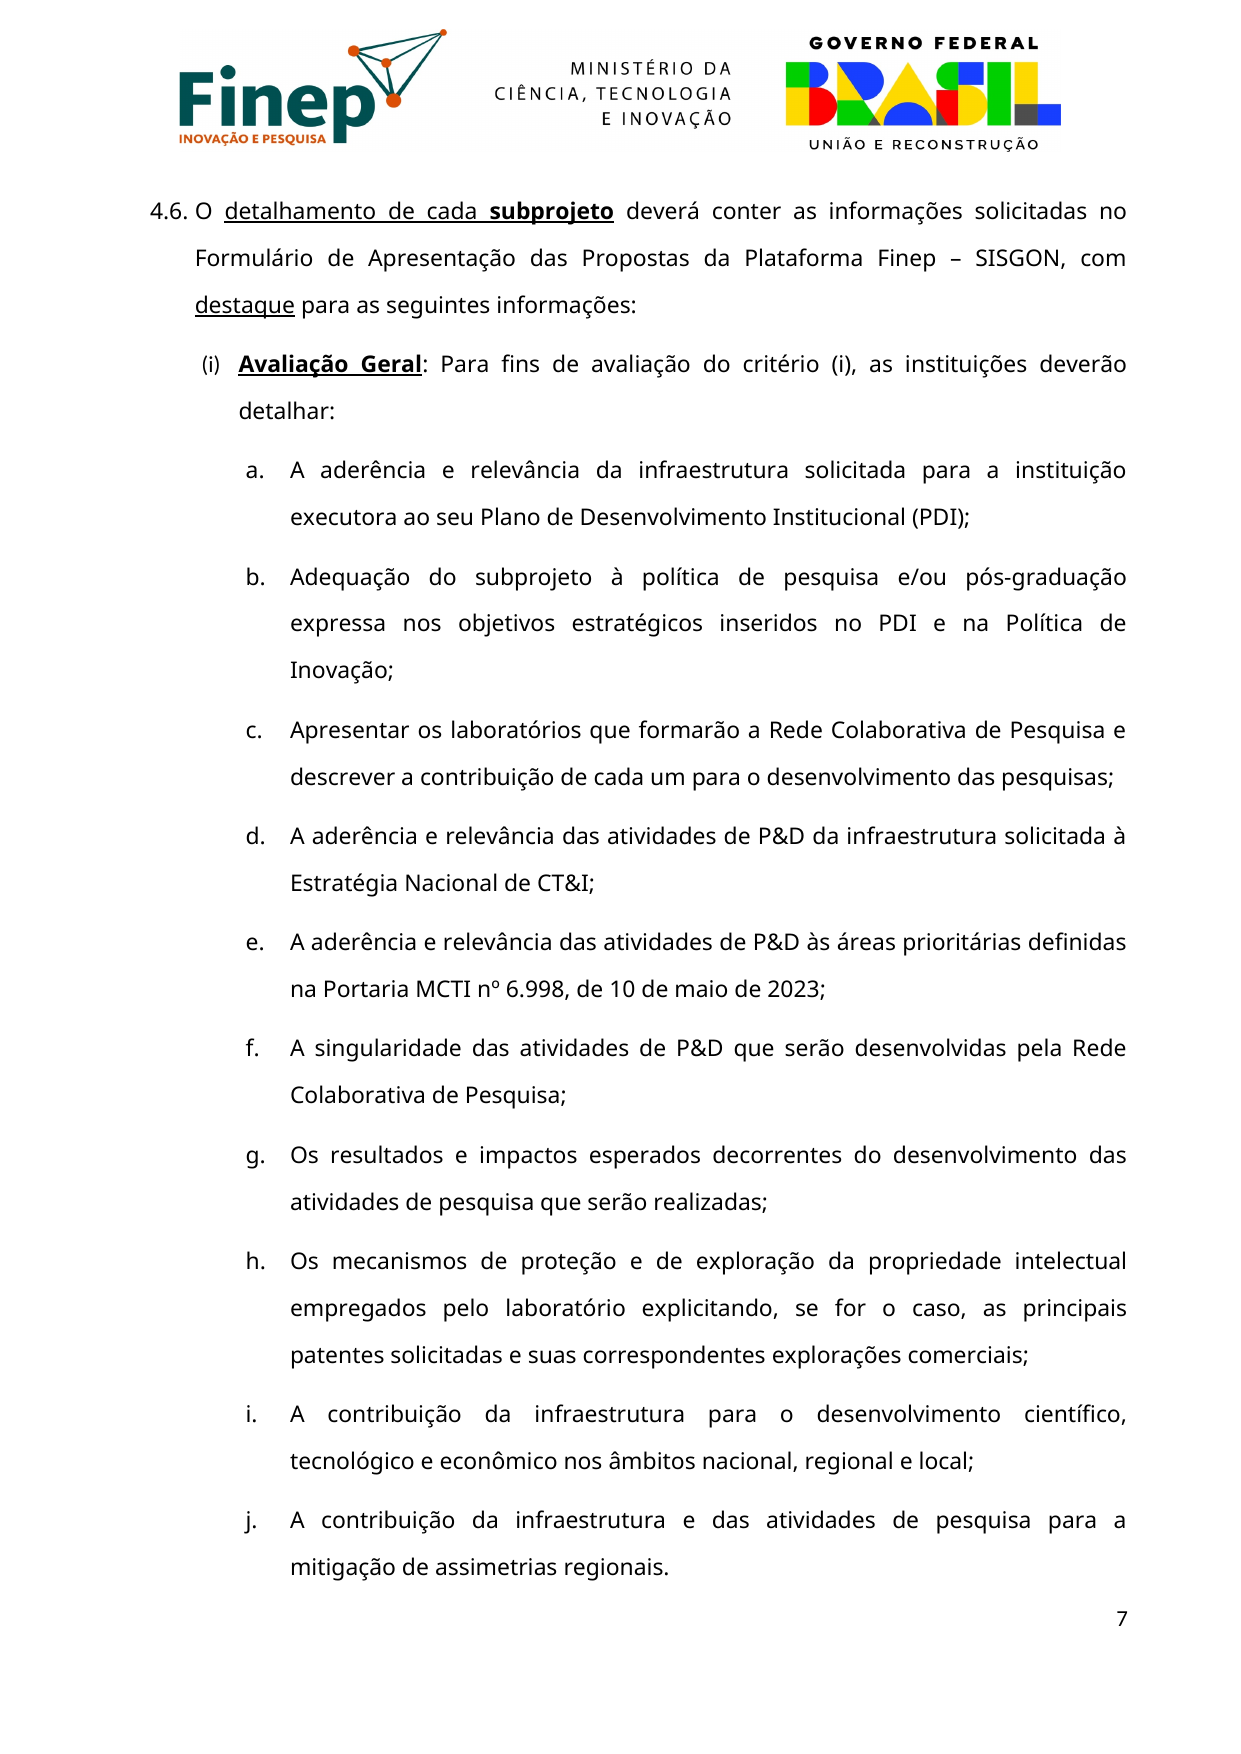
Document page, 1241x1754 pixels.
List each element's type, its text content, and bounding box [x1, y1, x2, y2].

list Apresentar os laboratórios que formarão a Rede Colaborativa de Pesquisa e descrever a contribuição de cada um para o desenvolvimento das pesquisas; [245, 713, 1128, 792]
list Os resultados e impactos esperados decorrentes do desenvolvimento das atividades de pesquisa que serão realizadas; [245, 1138, 1128, 1217]
list A aderência e relevância da infraestrutura solicitada para a instituição executora ao seu Plano de Desenvolvimento Institucional (PDI); [245, 454, 1128, 532]
list Adequação do subprojeto à política de pesquisa e/ou pós-graduação expressa nos objetivos estratégicos inseridos no PDI e na Política de Inovação; [245, 560, 1128, 685]
list A aderência e relevância das atividades de P&D da infraestrutura solicitada à Estratégia Nacional de CT&I; [245, 820, 1128, 898]
list Os mecanismos de proteção e de exploração da propriedade intelectual empregados pelo laboratório explicitando, se for o caso, as principais patentes solicitadas e suas correspondentes explorações comerciais; [245, 1245, 1128, 1370]
list A contribuição da infraestrutura e das atividades de pesquisa para a mitigação de assimetrias regionais. [245, 1504, 1128, 1582]
list A singularidade das atividades de P&D que serão desenvolvidas pela Rede Colaborativa de Pesquisa; [245, 1032, 1128, 1110]
list O detalhamento de cada subprojeto deverá conter as informações solicitadas no Formulário de Apresentação das Propostas da Plataforma Finep – SISGON, com destaque para as seguintes informações: [150, 195, 1128, 320]
list Avaliação Geral: Para fins de avaliação do critério (i), as instituições deverão detalhar: [201, 348, 1128, 426]
list A aderência e relevância das atividades de P&D às áreas prioritárias definidas na Portaria MCTI nº 6.998, de 10 de maio de 2023; [245, 926, 1128, 1004]
list A contribuição da infraestrutura para o desenvolvimento científico, tecnológico e econômico nos âmbitos nacional, regional e local; [245, 1398, 1128, 1476]
